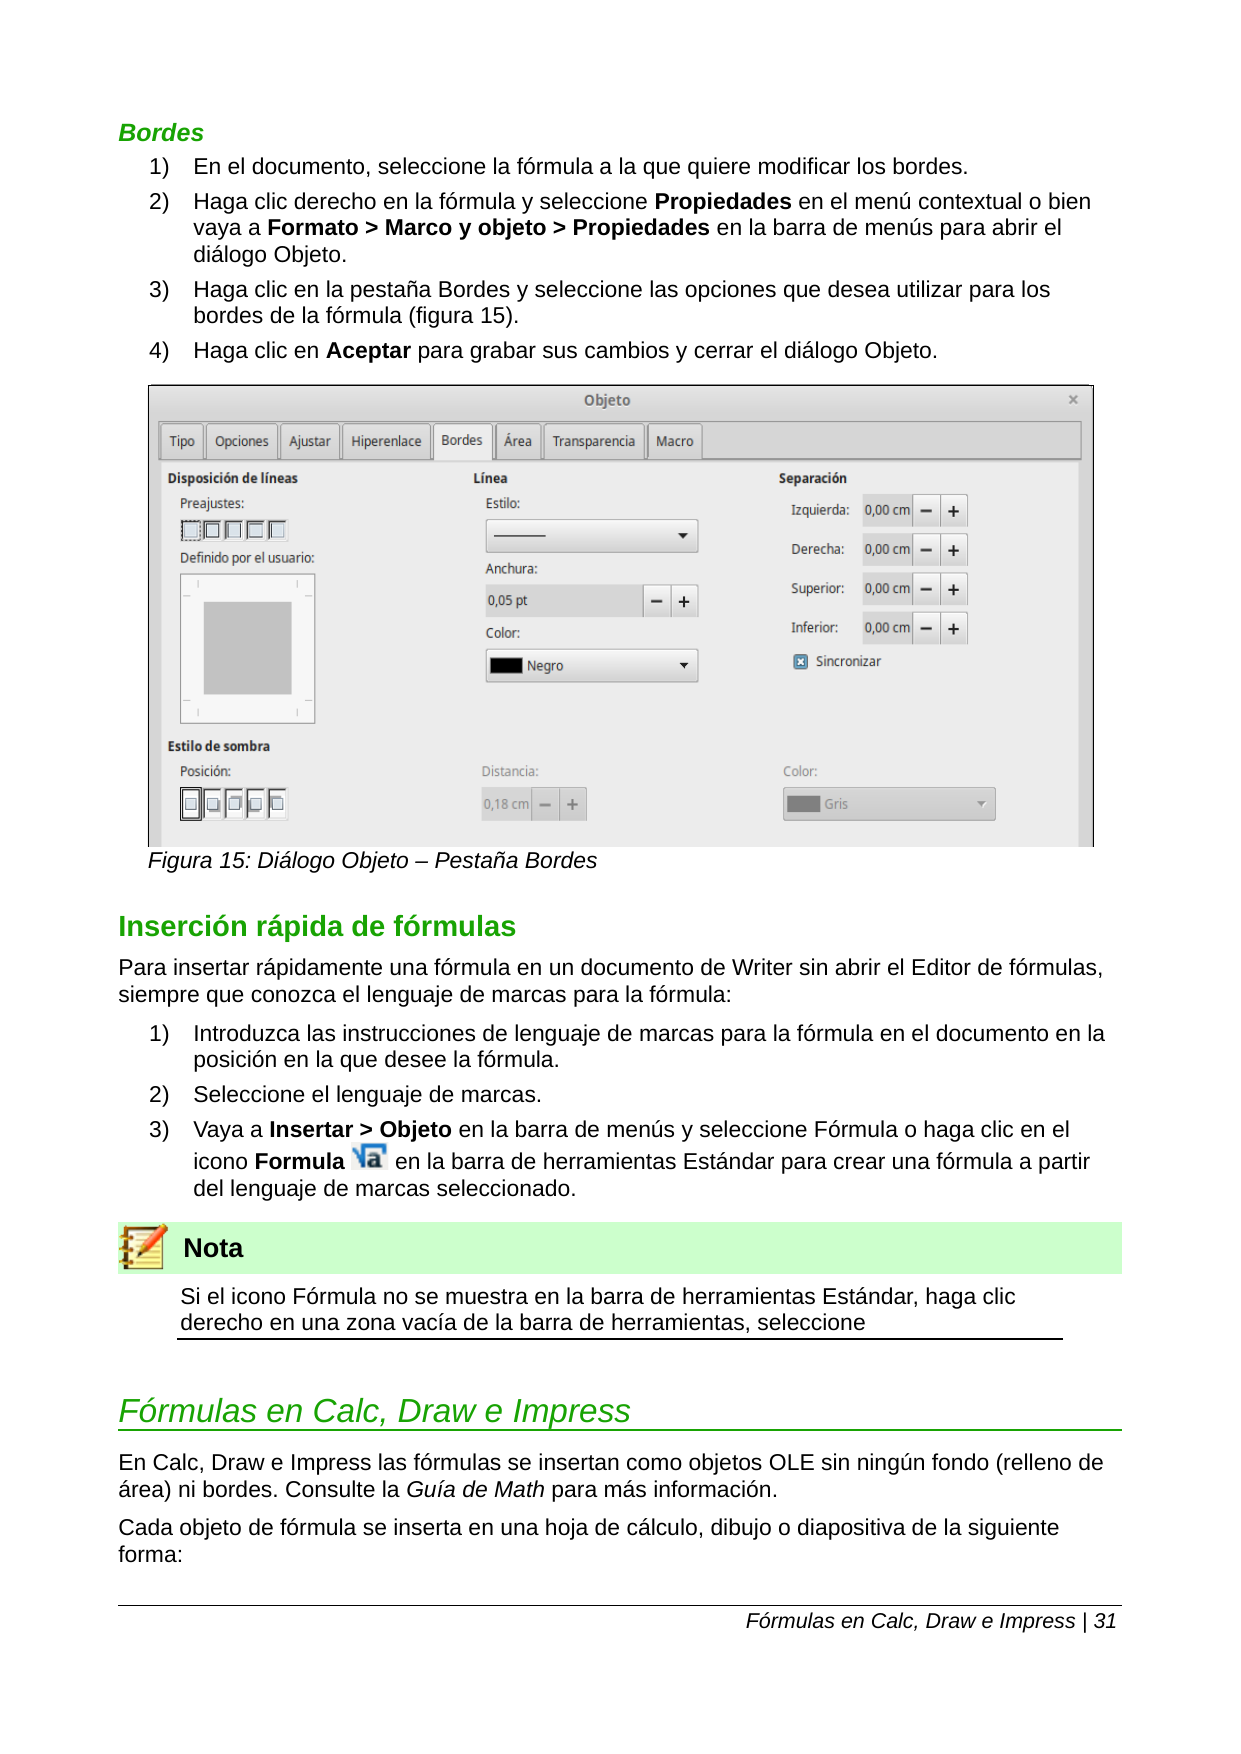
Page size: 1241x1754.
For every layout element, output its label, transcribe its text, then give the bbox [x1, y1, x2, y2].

subtitle Fórmulas en Calc, Draw e Impress [118, 1391, 1122, 1429]
picture [149, 386, 1093, 847]
list En el documento, seleccione la fórmula a la que quiere modificar los bordes. [169, 153, 1122, 179]
text Figura 15: Diálogo Objeto – Pestaña Bordes [148, 847, 1093, 873]
text En Calc, Draw e Impress las fórmulas se insertan como objetos OLE sin ningún fondo (relleno de área) ni bordes. Consulte la Guía de Math para más información. [118, 1449, 1122, 1502]
subtitle Inserción rápida de fórmulas [118, 909, 1122, 942]
subtitle Bordes [118, 118, 1122, 147]
text Para insertar rápidamente una fórmula en un documento de Writer sin abrir el Editor de fórmulas, siempre que conozca el lenguaje de marcas para la fórmula: [118, 954, 1122, 1007]
picture [119, 1222, 170, 1273]
list Seleccione el lenguaje de marcas. [169, 1081, 1122, 1107]
text Cada objeto de fórmula se inserta en una hoja de cálculo, dibujo o diapositiva de la siguiente forma: [118, 1514, 1122, 1567]
list Introduzca las instrucciones de lenguaje de marcas para la fórmula en el documento en la posición en la que desee la fórmula. [169, 1019, 1122, 1072]
list Haga clic derecho en la fórmula y seleccione Propiedades en el menú contextual o bien vaya a Formato > Marco y objeto > Propiedades en la barra de menús para abrir el diálogo Objeto. [169, 188, 1122, 267]
list Haga clic en Aceptar para grabar sus cambios y cerrar el diálogo Objeto. [169, 337, 1122, 364]
text Si el icono Fórmula no se muestra en la barra de herramientas Estándar, haga clic derecho en una zona vacía de la barra de herramientas, seleccione [177, 1279, 1063, 1338]
subtitle Nota [118, 1222, 1122, 1274]
list Vaya a Insertar > Objeto en la barra de menús y seleccione Fórmula o haga clic en el icono Formula en la barra de herramientas Estándar para crear una fórmula a partir del lenguaje de marcas seleccionado. [169, 1116, 1122, 1201]
list Haga clic en la pestaña Bordes y seleccione las opciones que desea utilizar para los bordes de la fórmula (figura 15). [169, 276, 1122, 329]
picture [351, 1142, 389, 1170]
